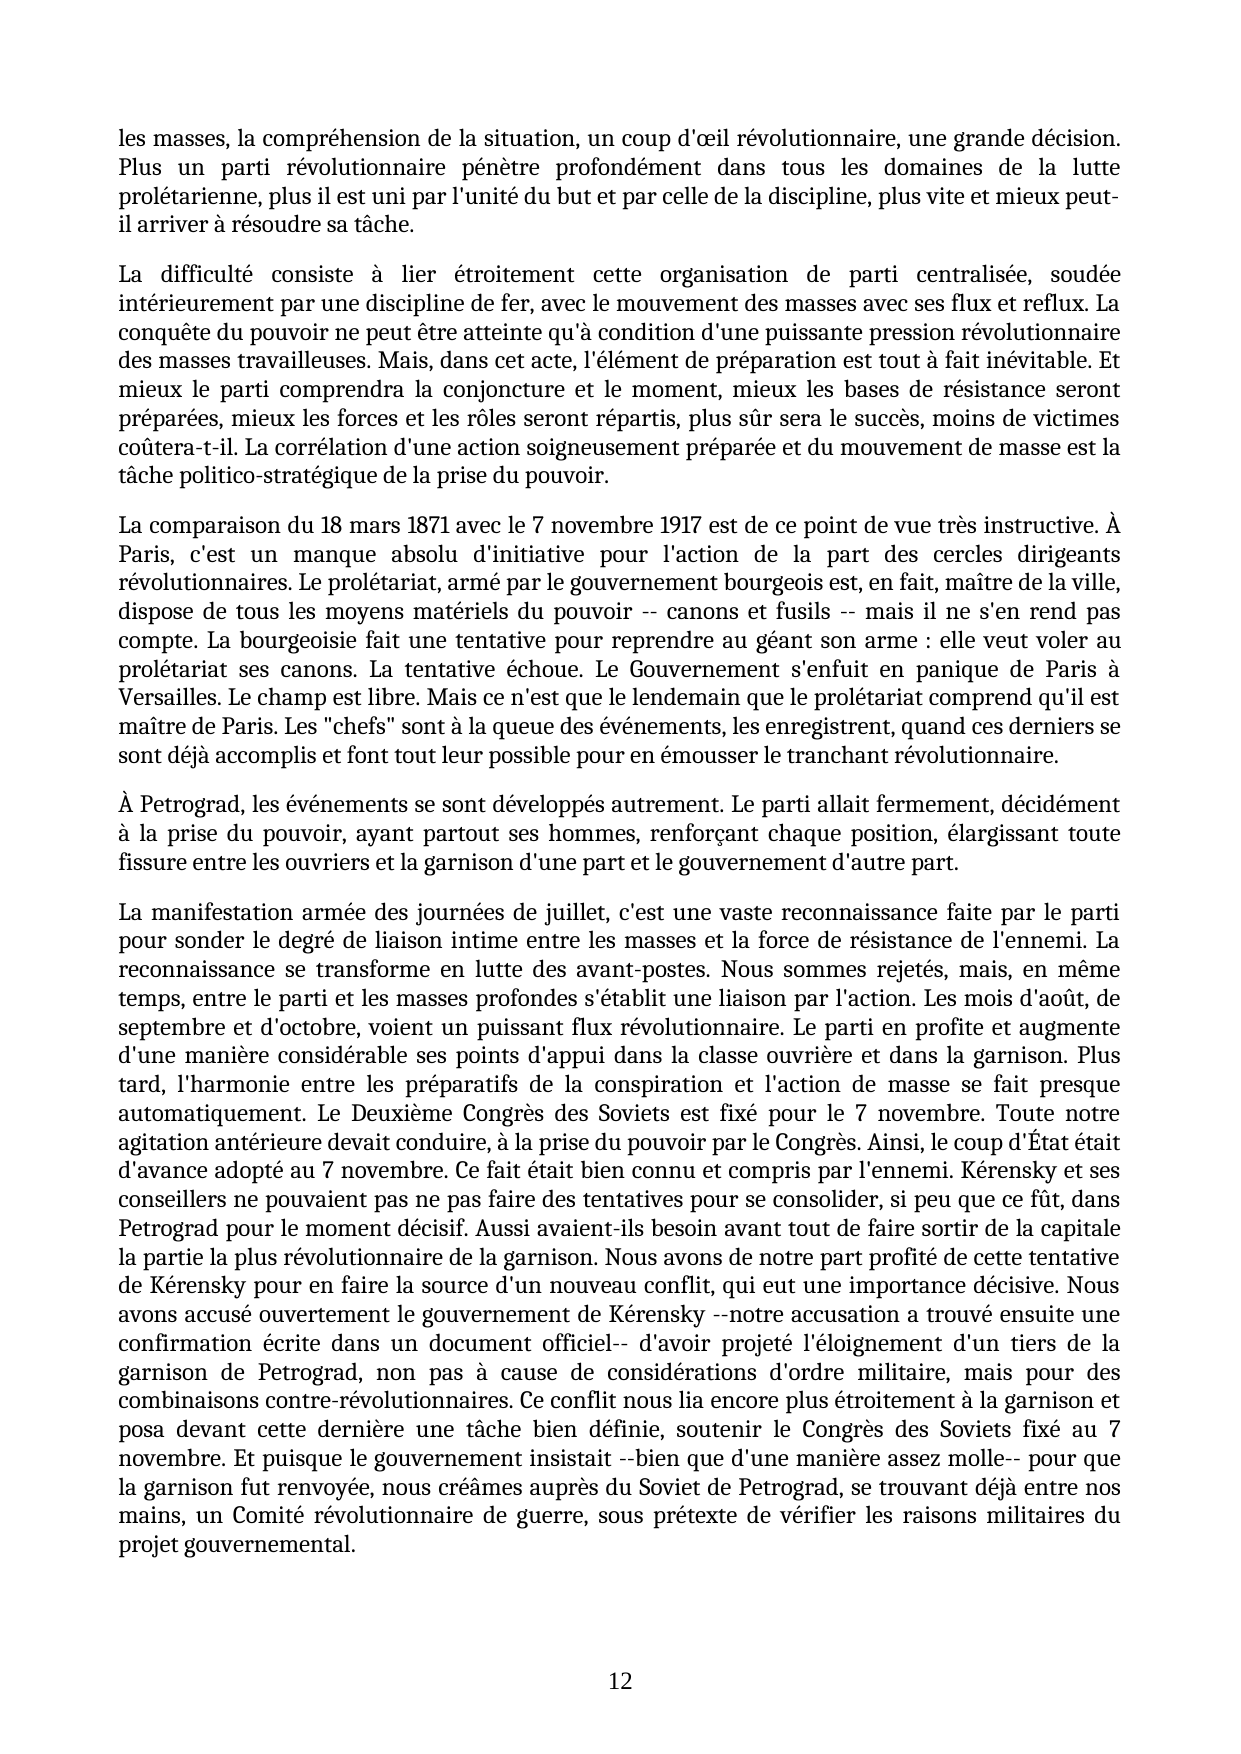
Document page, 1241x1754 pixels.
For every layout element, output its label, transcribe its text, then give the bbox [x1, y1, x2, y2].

text La comparaison du 18 mars 1871 avec le 7 novembre 1917 est de ce point de vue très instructive. À Paris, c'est un manque absolu d'initiative pour l'action de la part des cercles dirigeants révolutionnaires. Le prolétariat, armé par le gouvernement bourgeois est, en fait, maître de la ville, dispose de tous les moyens matériels du pouvoir -- canons et fusils -- mais il ne s'en rend pas compte. La bourgeoisie fait une tentative pour reprendre au géant son arme : elle veut voler au prolétariat ses canons. La tentative échoue. Le Gouvernement s'enfuit en panique de Paris à Versailles. Le champ est libre. Mais ce n'est que le lendemain que le prolétariat comprend qu'il est maître de Paris. Les "chefs" sont à la queue des événements, les enregistrent, quand ces derniers se sont déjà accomplis et font tout leur possible pour en émousser le tranchant révolutionnaire. [118, 511, 1122, 769]
text les masses, la compréhension de la situation, un coup d'œil révolutionnaire, une grande décision. Plus un parti révolutionnaire pénètre profondément dans tous les domaines de la lutte prolétarienne, plus il est uni par l'unité du but et par celle de la discipline, plus vite et mieux peut-il arriver à résoudre sa tâche. [118, 124, 1122, 239]
text La manifestation armée des journées de juillet, c'est une vaste reconnaissance faite par le parti pour sonder le degré de liaison intime entre les masses et la force de résistance de l'ennemi. La reconnaissance se transforme en lutte des avant-postes. Nous sommes rejetés, mais, en même temps, entre le parti et les masses profondes s'établit une liaison par l'action. Les mois d'août, de septembre et d'octobre, voient un puissant flux révolutionnaire. Le parti en profite et augmente d'une manière considérable ses points d'appui dans la classe ouvrière et dans la garnison. Plus tard, l'harmonie entre les préparatifs de la conspiration et l'action de masse se fait presque automatiquement. Le Deuxième Congrès des Soviets est fixé pour le 7 novembre. Toute notre agitation antérieure devait conduire, à la prise du pouvoir par le Congrès. Ainsi, le coup d'État était d'avance adopté au 7 novembre. Ce fait était bien connu et compris par l'ennemi. Kérensky et ses conseillers ne pouvaient pas ne pas faire des tentatives pour se consolider, si peu que ce fût, dans Petrograd pour le moment décisif. Aussi avaient-ils besoin avant tout de faire sortir de la capitale la partie la plus révolutionnaire de la garnison. Nous avons de notre part profité de cette tentative de Kérensky pour en faire la source d'un nouveau conflit, qui eut une importance décisive. Nous avons accusé ouvertement le gouvernement de Kérensky --notre accusation a trouvé ensuite une confirmation écrite dans un document officiel-- d'avoir projeté l'éloignement d'un tiers de la garnison de Petrograd, non pas à cause de considérations d'ordre militaire, mais pour des combinaisons contre-révolutionnaires. Ce conflit nous lia encore plus étroitement à la garnison et posa devant cette dernière une tâche bien définie, soutenir le Congrès des Soviets fixé au 7 novembre. Et puisque le gouvernement insistait --bien que d'une manière assez molle-- pour que la garnison fut renvoyée, nous créâmes auprès du Soviet de Petrograd, se trouvant déjà entre nos mains, un Comité révolutionnaire de guerre, sous prétexte de vérifier les raisons militaires du projet gouvernemental. [118, 897, 1122, 1559]
text À Petrograd, les événements se sont développés autrement. Le parti allait fermement, décidément à la prise du pouvoir, ayant partout ses hommes, renforçant chaque position, élargissant toute fissure entre les ouvriers et la garnison d'une part et le gouvernement d'autre part. [118, 790, 1122, 877]
text La difficulté consiste à lier étroitement cette organisation de parti centralisée, soudée intérieurement par une discipline de fer, avec le mouvement des masses avec ses flux et reflux. La conquête du pouvoir ne peut être atteinte qu'à condition d'une puissante pression révolutionnaire des masses travailleuses. Mais, dans cet acte, l'élément de préparation est tout à fait inévitable. Et mieux le parti comprendra la conjoncture et le moment, mieux les bases de résistance seront préparées, mieux les forces et les rôles seront répartis, plus sûr sera le succès, moins de victimes coûtera-t-il. La corrélation d'une action soigneusement préparée et du mouvement de masse est la tâche politico-stratégique de la prise du pouvoir. [118, 260, 1122, 490]
